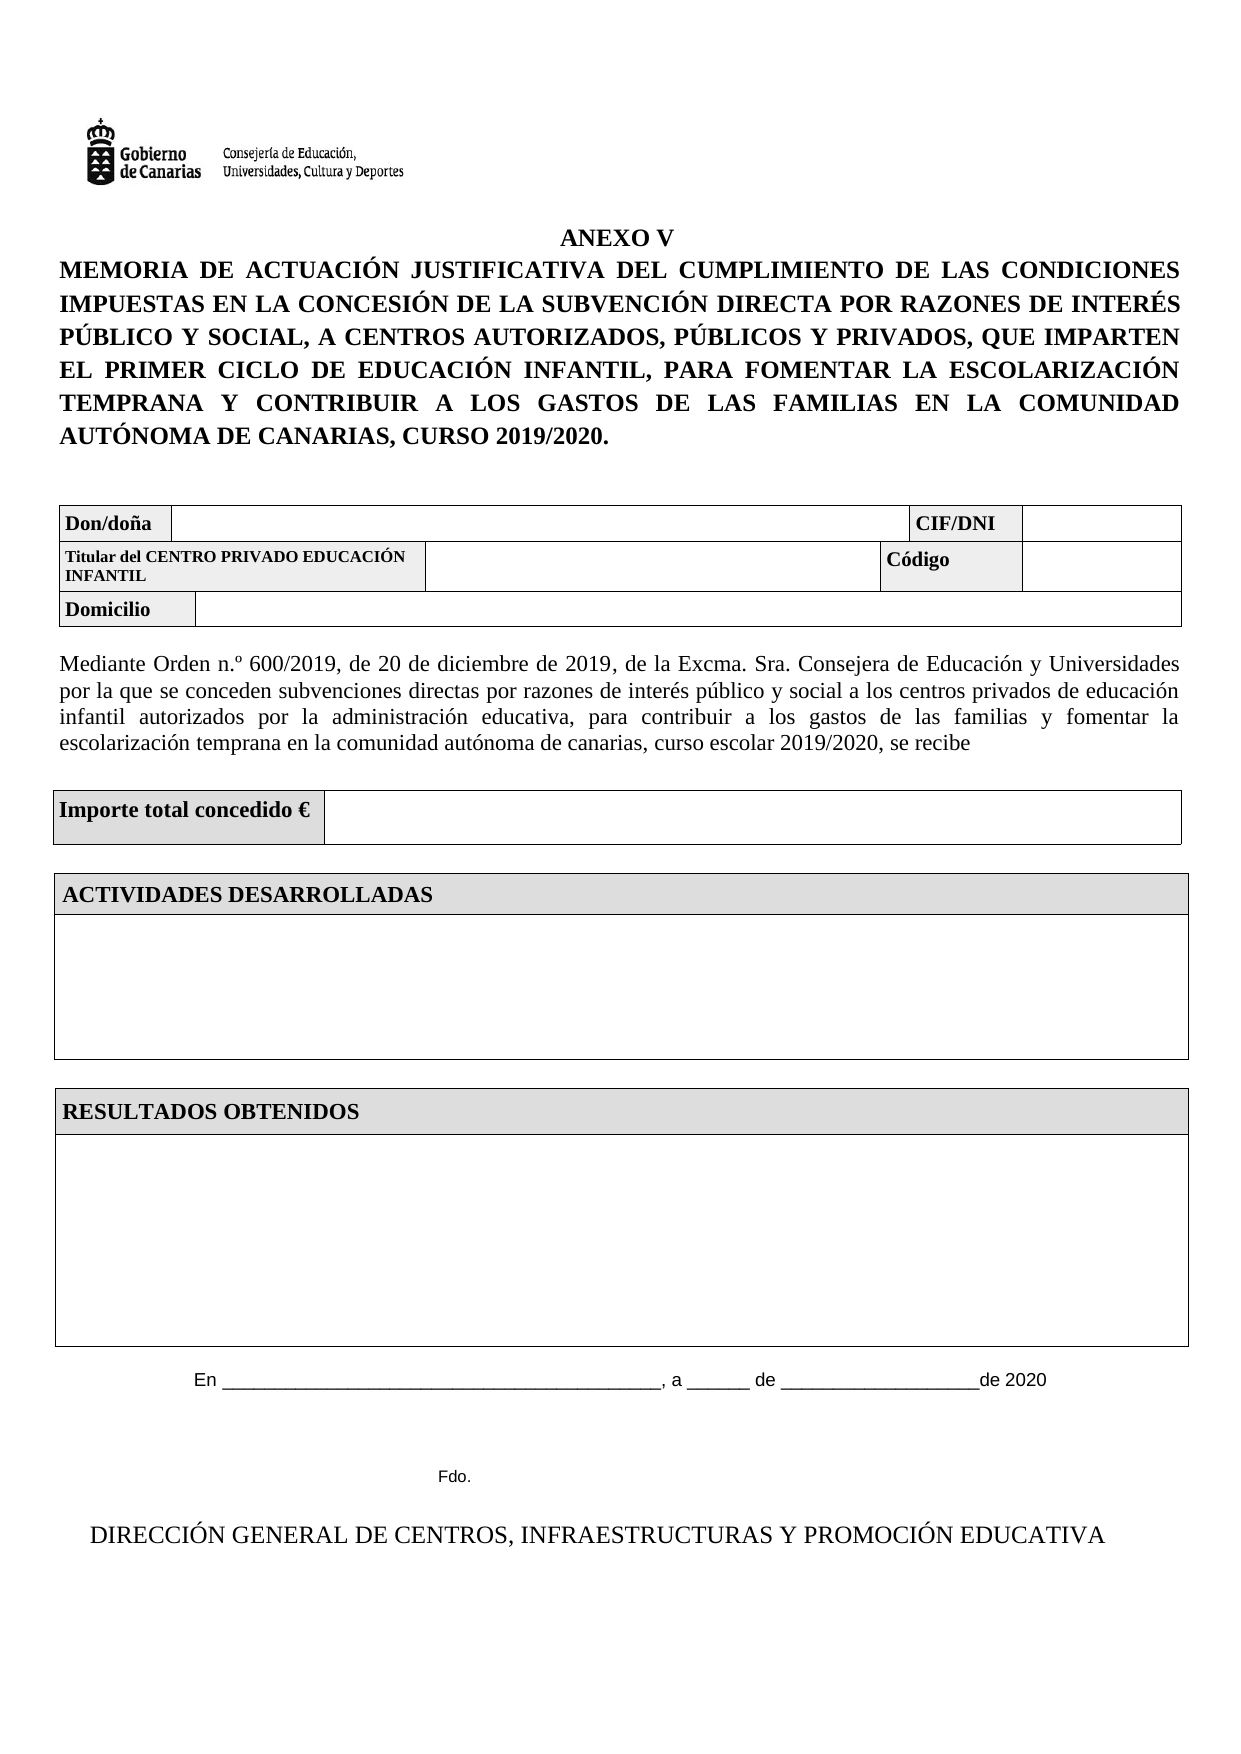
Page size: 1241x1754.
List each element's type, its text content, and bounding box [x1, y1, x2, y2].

table_header [810, 1390, 1188, 1486]
table_header Importe total concedido € [54, 791, 324, 844]
table_header [172, 506, 909, 541]
table_cell [55, 1060, 1188, 1088]
text Mediante Orden n.º 600/2019, de 20 de diciembre de 2019, de la Excma. Sra. Consejera de Educación y Universidades por la que se conceden subvenciones directas por razones de interés público y social a los centros privados de educación infantil autorizados por la administración educativa, para contribuir a los gastos de las familias y fomentar la escolarización temprana en la comunidad autónoma de canarias, curso escolar 2019/2020, se recibe [59, 650, 1181, 756]
table_cell [55, 915, 1188, 1059]
table_cell ACTIVIDADES DESARROLLADAS [55, 874, 1188, 914]
text En __________________________________________, a ______ de ___________________de 2020 [59, 1368, 1181, 1390]
picture [85, 116, 405, 186]
table_cell [426, 542, 880, 591]
table_cell Titular del CENTRO PRIVADO EDUCACIÓN INFANTIL [60, 542, 425, 591]
text ANEXO V [59, 223, 1181, 251]
table_header [55, 844, 1188, 873]
table_cell [1023, 542, 1181, 591]
table_cell Código [881, 542, 1022, 591]
table_header [1023, 506, 1181, 541]
table_cell [196, 592, 1181, 626]
table_cell RESULTADOS OBTENIDOS [56, 1089, 1188, 1134]
table_header Don/doña [60, 506, 171, 541]
text MEMORIA DE ACTUACIÓN JUSTIFICATIVA DEL CUMPLIMIENTO DE LAS CONDICIONES IMPUESTAS EN LA CONCESIÓN DE LA SUBVENCIÓN DIRECTA POR RAZONES DE INTERÉS PÚBLICO Y SOCIAL, A CENTROS AUTORIZADOS, PÚBLICOS Y PRIVADOS, QUE IMPARTEN EL PRIMER CICLO DE EDUCACIÓN INFANTIL, PARA FOMENTAR LA ESCOLARIZACIÓN TEMPRANA Y CONTRIBUIR A LOS GASTOS DE LAS FAMILIAS EN LA COMUNIDAD AUTÓNOMA DE CANARIAS, CURSO 2019/2020. [59, 256, 1181, 449]
table_header [325, 791, 1181, 844]
table_header CIF/DNI [910, 506, 1022, 541]
table_header [52, 1390, 431, 1486]
table_cell Domicilio [60, 592, 195, 626]
table_cell [56, 1135, 1188, 1346]
table_header Fdo. [431, 1390, 809, 1486]
